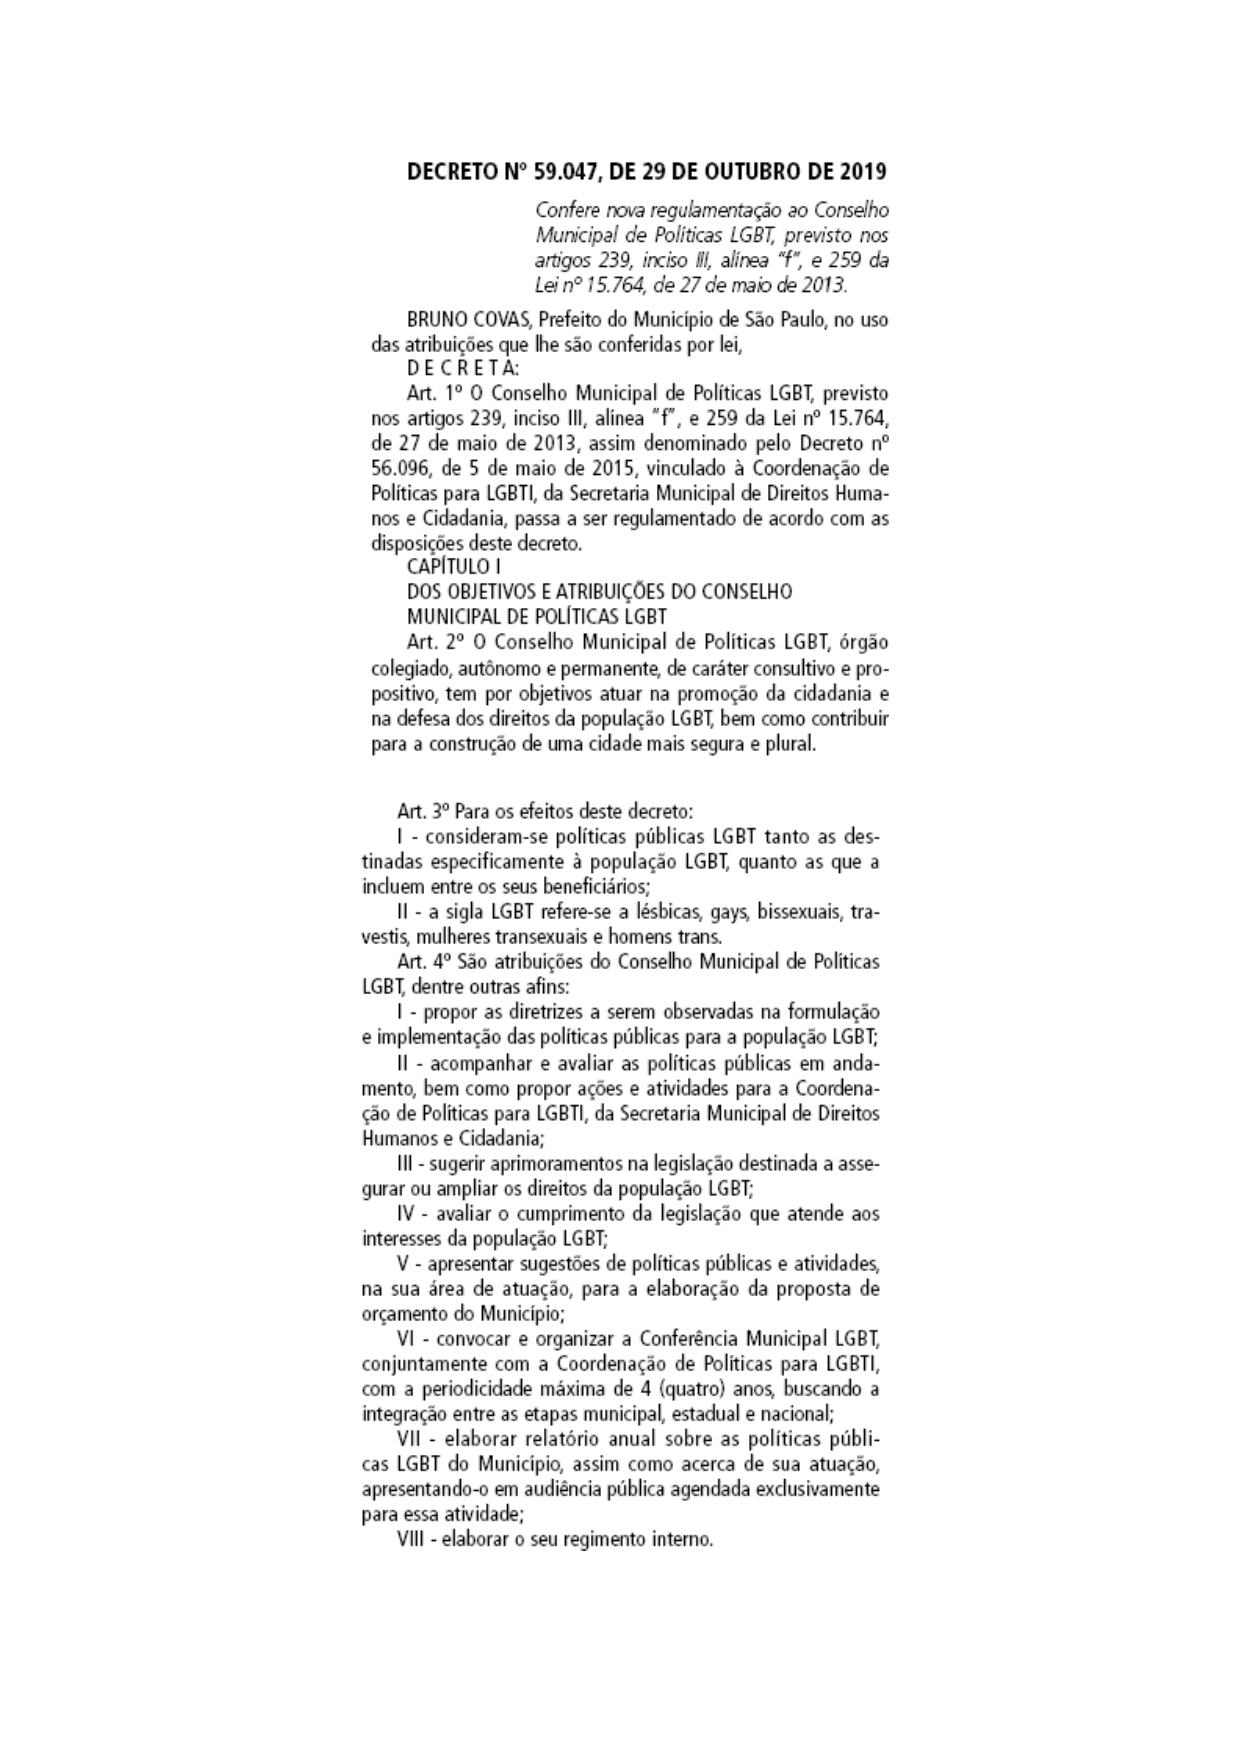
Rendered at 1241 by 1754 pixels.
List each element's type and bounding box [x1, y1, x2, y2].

picture [340, 147, 900, 1551]
